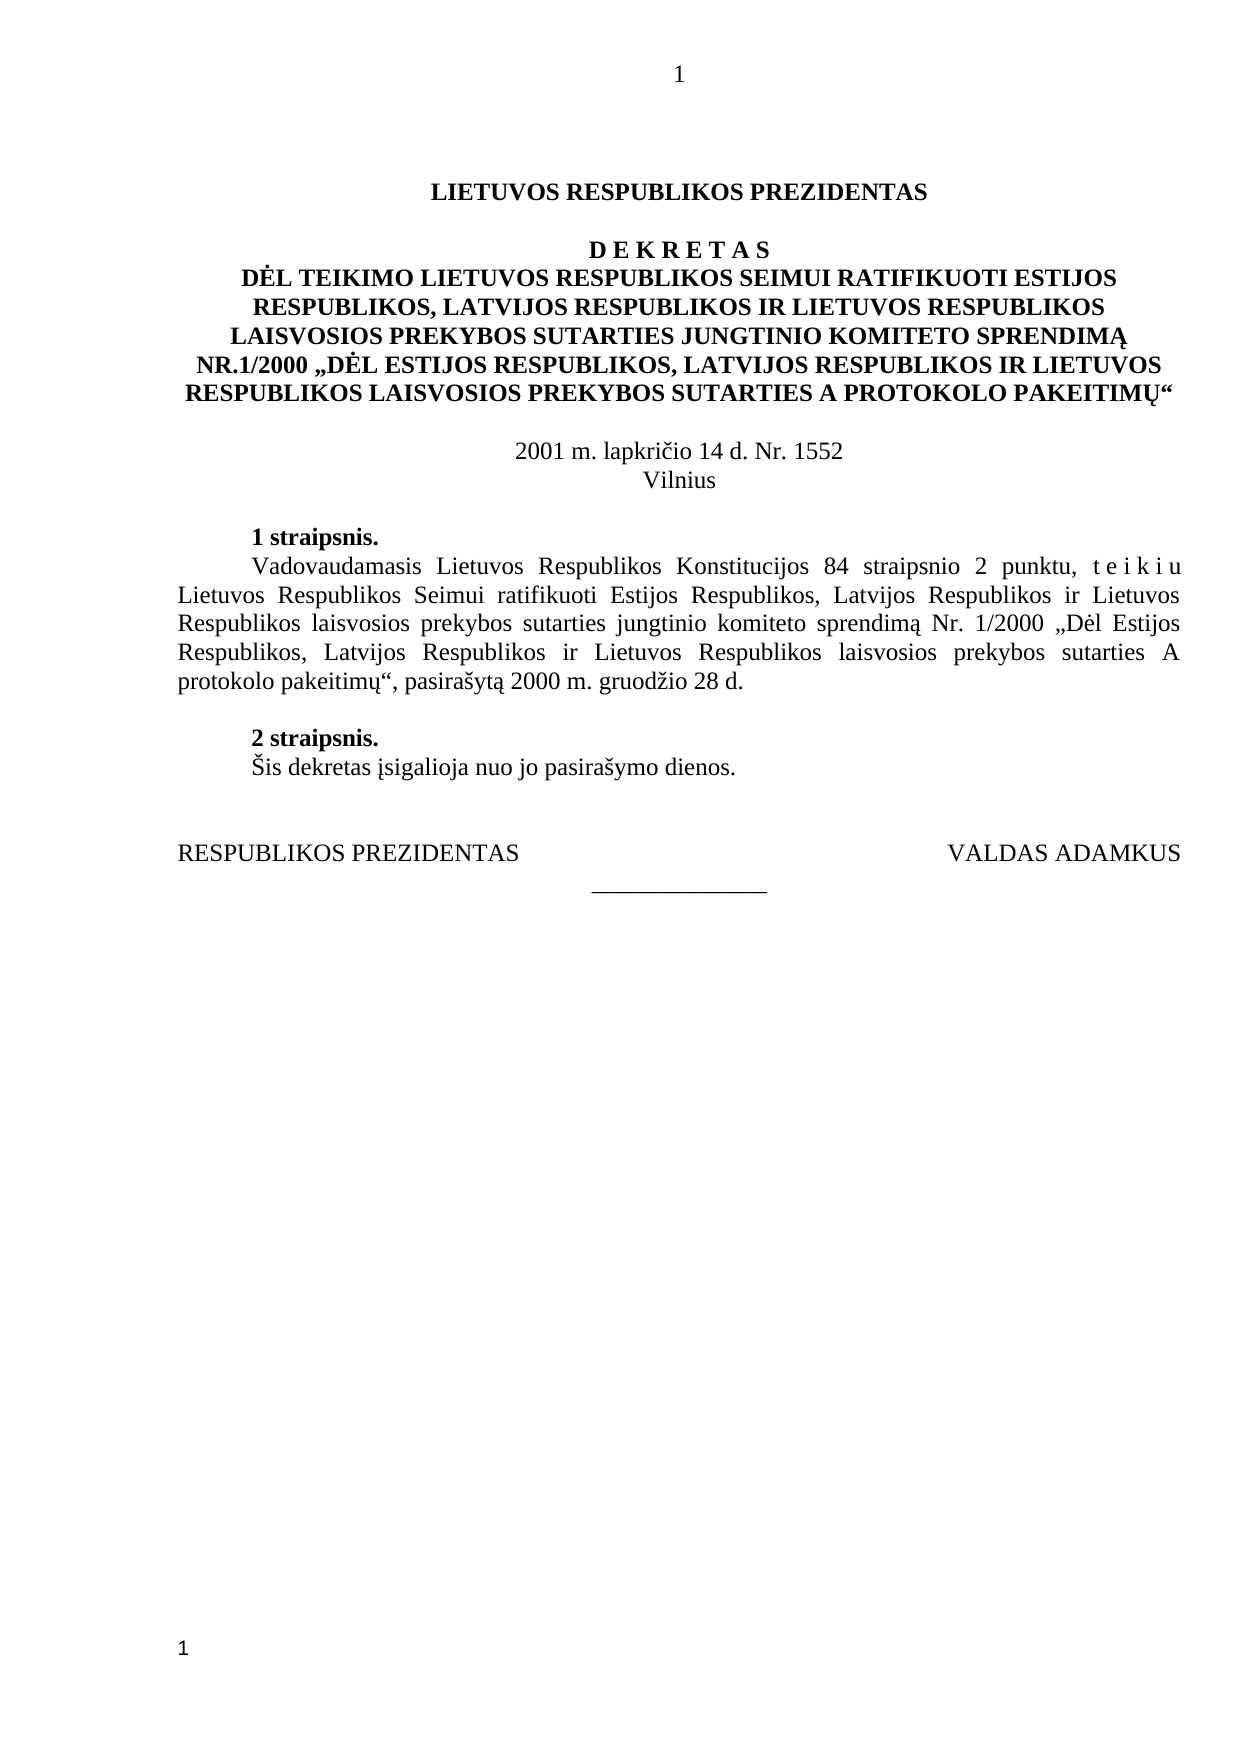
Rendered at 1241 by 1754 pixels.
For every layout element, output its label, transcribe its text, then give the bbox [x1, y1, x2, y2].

text D E K R E T A S [177, 235, 1181, 263]
text 2001 m. lapkričio 14 d. Nr. 1552 [177, 436, 1181, 465]
text LIETUVOS RESPUBLIKOS PREZIDENTAS [177, 177, 1181, 206]
text 1 straipsnis. [177, 522, 1181, 551]
text Vadovaudamasis Lietuvos Respublikos Konstitucijos 84 straipsnio 2 punktu, teikiu Lietuvos Respublikos Seimui ratifikuoti Estijos Respublikos, Latvijos Respublikos ir Lietuvos Respublikos laisvosios prekybos sutarties jungtinio komiteto sprendimą Nr. 1/2000 „Dėl Estijos Respublikos, Latvijos Respublikos ir Lietuvos Respublikos laisvosios prekybos sutarties A protokolo pakeitimų“, pasirašytą 2000 m. gruodžio 28 d. [177, 551, 1181, 695]
text RESPUBLIKOS PREZIDENTAS VALDAS ADAMKUS [177, 838, 1181, 867]
text Šis dekretas įsigalioja nuo jo pasirašymo dienos. [177, 752, 1181, 781]
text DĖL TEIKIMO LIETUVOS RESPUBLIKOS SEIMUI RATIFIKUOTI ESTIJOS RESPUBLIKOS, LATVIJOS RESPUBLIKOS IR LIETUVOS RESPUBLIKOS LAISVOSIOS PREKYBOS SUTARTIES JUNGTINIO KOMITETO SPRENDIMĄ NR.1/2000 „DĖL ESTIJOS RESPUBLIKOS, LATVIJOS RESPUBLIKOS IR LIETUVOS RESPUBLIKOS LAISVOSIOS PREKYBOS SUTARTIES A PROTOKOLO PAKEITIMŲ“ [177, 263, 1181, 407]
text Vilnius [177, 465, 1181, 493]
text 2 straipsnis. [177, 723, 1181, 752]
text ______________ [177, 867, 1181, 896]
